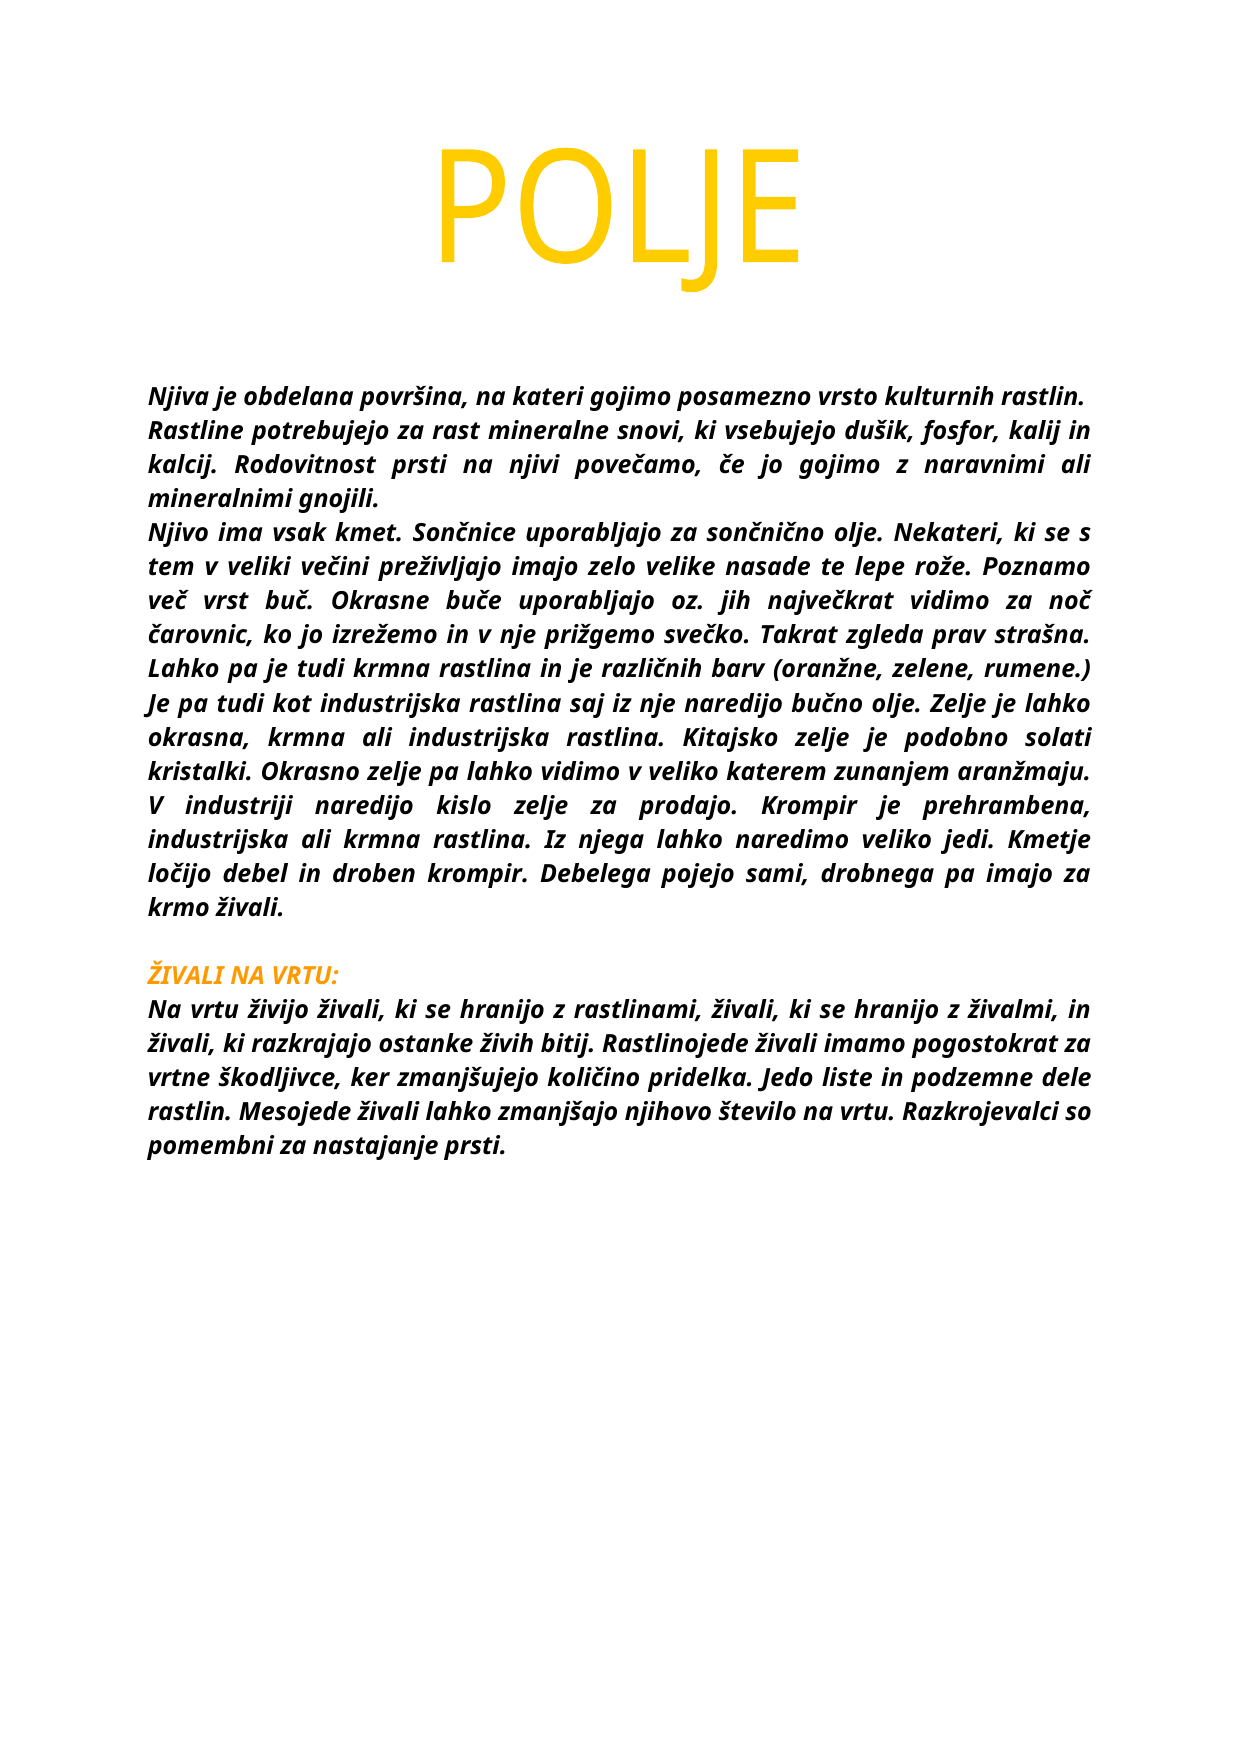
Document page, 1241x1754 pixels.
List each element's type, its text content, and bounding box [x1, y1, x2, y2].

text Rastline potrebujejo za rast mineralne snovi, ki vsebujejo dušik, fosfor, kalij in kalcij. Rodovitnost prsti na njivi povečamo, če jo gojimo z naravnimi ali mineralnimi gnojili. [148, 413, 1092, 515]
text Njivo ima vsak kmet. Sončnice uporabljajo za sončnično olje. Nekateri, ki se s tem v veliki večini preživljajo imajo zelo velike nasade te lepe rože. Poznamo več vrst buč. Okrasne buče uporabljajo oz. jih največkrat vidimo za noč čarovnic, ko jo izrežemo in v nje prižgemo svečko. Takrat zgleda prav strašna. Lahko pa je tudi krmna rastlina in je različnih barv (oranžne, zelene, rumene.) Je pa tudi kot industrijska rastlina saj iz nje naredijo bučno olje. Zelje je lahko okrasna, krmna ali industrijska rastlina. Kitajsko zelje je podobno solati kristalki. Okrasno zelje pa lahko vidimo v veliko katerem zunanjem aranžmaju. V industriji naredijo kislo zelje za prodajo. Krompir je prehrambena, industrijska ali krmna rastlina. Iz njega lahko naredimo veliko jedi. Kmetje ločijo debel in droben krompir. Debelega pojejo sami, drobnega pa imajo za krmo živali. [148, 515, 1092, 924]
text Na vrtu živijo živali, ki se hranijo z rastlinami, živali, ki se hranijo z živalmi, in živali, ki razkrajajo ostanke živih bitij. Rastlinojede živali imamo pogostokrat za vrtne škodljivce, ker zmanjšujejo količino pridelka. Jedo liste in podzemne dele rastlin. Mesojede živali lahko zmanjšajo njihovo število na vrtu. Razkrojevalci so pomembni za nastajanje prsti. [148, 992, 1092, 1162]
text Njiva je obdelana površina, na kateri gojimo posamezno vrsto kulturnih rastlin. [148, 379, 1092, 413]
text ŽIVALI NA VRTU: [148, 958, 1092, 992]
